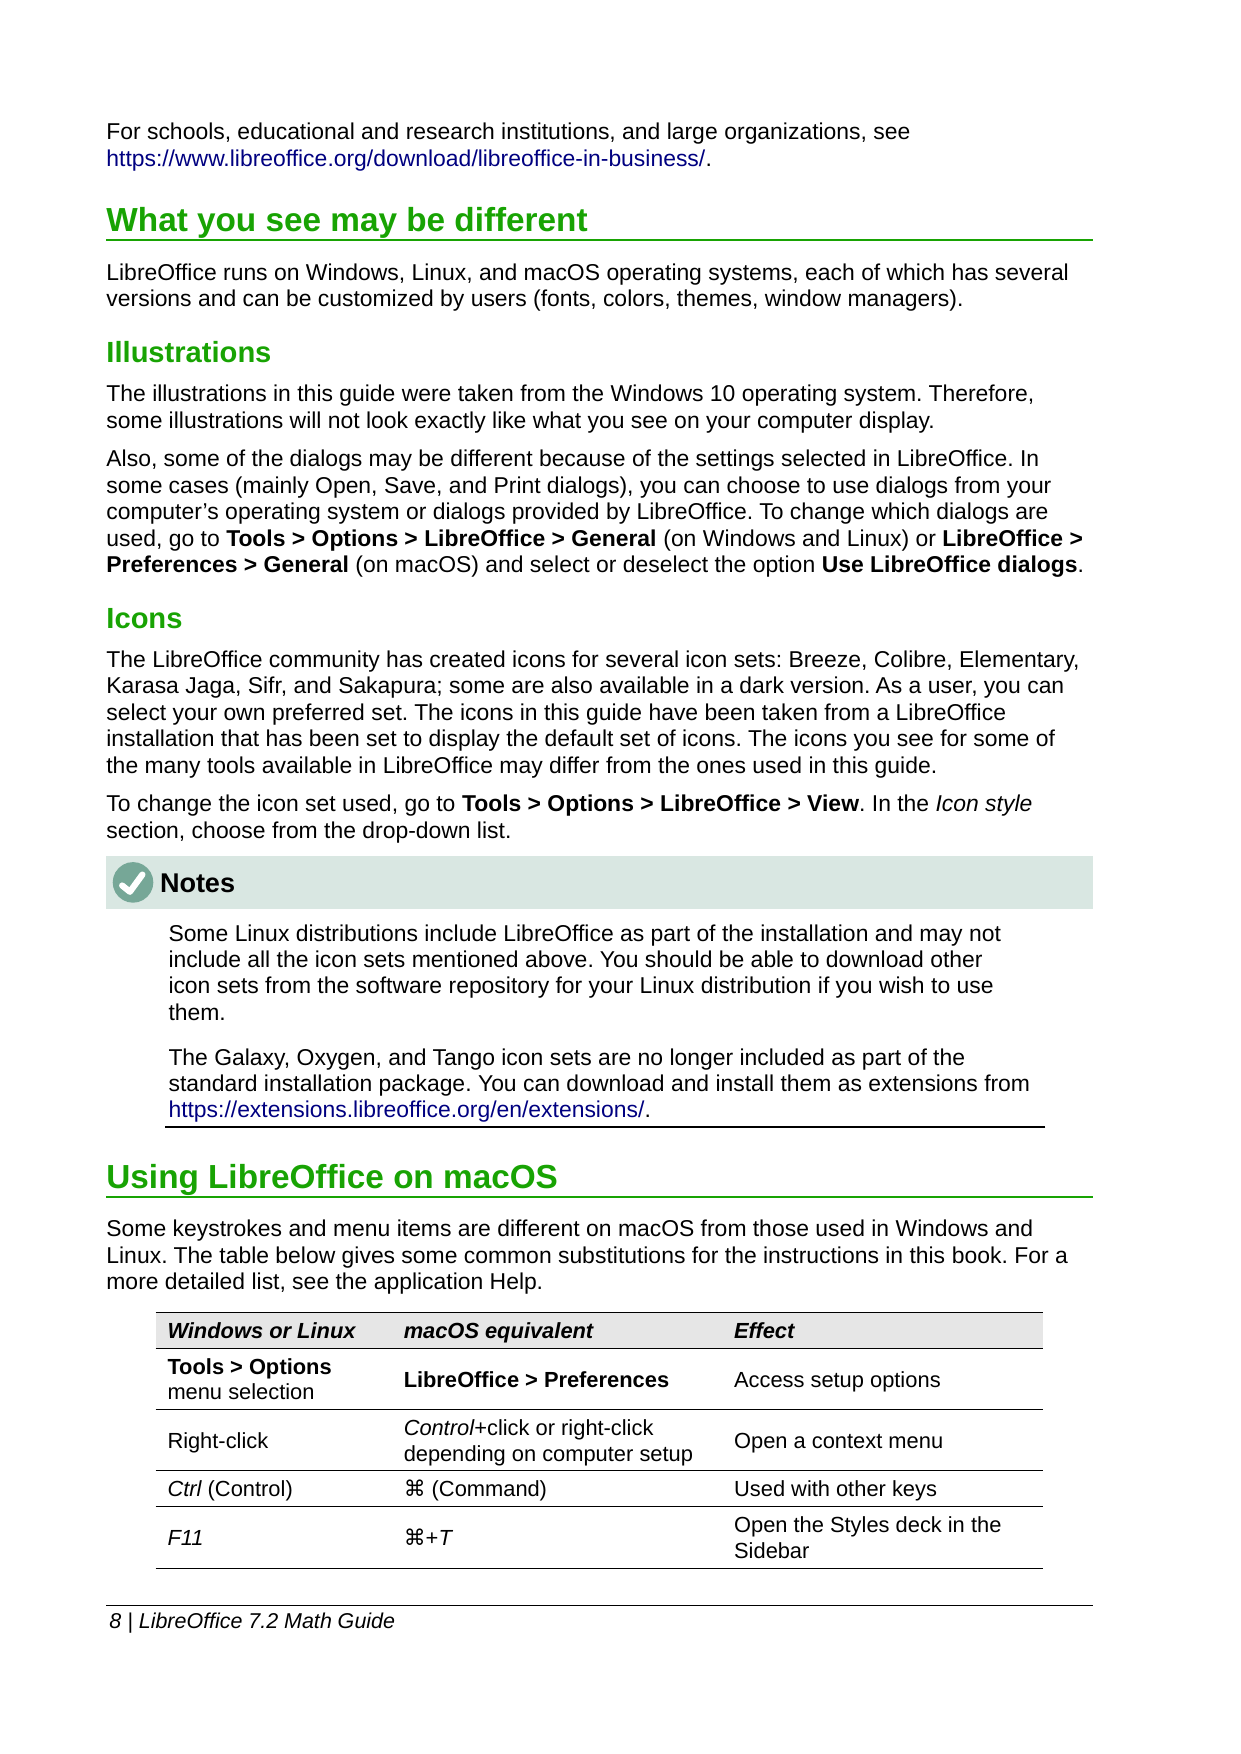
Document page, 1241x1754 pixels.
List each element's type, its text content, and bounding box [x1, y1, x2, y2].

text The illustrations in this guide were taken from the Windows 10 operating system. Therefore, some illustrations will not look exactly like what you see on your computer display. [106, 380, 1093, 433]
table_cell Open the Styles deck in the Sidebar [722, 1507, 1043, 1567]
table_cell F11 [156, 1507, 392, 1567]
table_cell Control+click or right-click depending on computer setup [392, 1410, 722, 1470]
table_cell Tools > Options menu selection [156, 1349, 392, 1409]
text The Galaxy, Oxygen, and Tango icon sets are no longer included as part of the standard installation package. You can download and install them as extensions from https://extensions.libreoffice.org/en/extensions/. [165, 1040, 1045, 1126]
table_cell Access setup options [722, 1349, 1043, 1409]
text For schools, educational and research institutions, and large organizations, see https://www.libreoffice.org/download/libreoffice-in-business/. [106, 118, 1093, 171]
text Some keystrokes and menu items are different on macOS from those used in Windows and Linux. The table below gives some common substitutions for the instructions in this book. For a more detailed list, see the application Help. [106, 1215, 1093, 1294]
table_header macOS equivalent [392, 1313, 722, 1348]
text To change the icon set used, go to Tools > Options > LibreOffice > View. In the Icon style section, choose from the drop-down list. [106, 790, 1093, 843]
table_cell Open a context menu [722, 1410, 1043, 1470]
table_cell Ctrl (Control) [156, 1471, 392, 1506]
subtitle Icons [106, 601, 1093, 634]
subtitle Notes [106, 856, 1093, 909]
text LibreOffice runs on Windows, Linux, and macOS operating systems, each of which has several versions and can be customized by users (fonts, colors, themes, window managers). [106, 258, 1093, 311]
table_cell ⌘ (Command) [392, 1471, 722, 1506]
table_header Windows or Linux [156, 1313, 392, 1348]
table_cell Right-click [156, 1410, 392, 1470]
table_cell ⌘+T [392, 1507, 722, 1567]
subtitle Illustrations [106, 335, 1093, 368]
table_header Effect [722, 1313, 1043, 1348]
subtitle Using LibreOffice on macOS [106, 1157, 1093, 1196]
text Some Linux distributions include LibreOffice as part of the installation and may not include all the icon sets mentioned above. You should be able to download other icon sets from the software repository for your Linux distribution if you wish to use them. [165, 917, 1033, 1028]
table_cell LibreOffice > Preferences [392, 1349, 722, 1409]
text The LibreOffice community has created icons for several icon sets: Breeze, Colibre, Elementary, Karasa Jaga, Sifr, and Sakapura; some are also available in a dark version. As a user, you can select your own preferred set. The icons in this guide have been taken from a LibreOffice installation that has been set to display the default set of icons. The icons you see for some of the many tools available in LibreOffice may differ from the ones used in this guide. [106, 646, 1093, 778]
subtitle What you see may be different [106, 200, 1093, 239]
table_cell Used with other keys [722, 1471, 1043, 1506]
text Also, some of the dialogs may be different because of the settings selected in LibreOffice. In some cases (mainly Open, Save, and Print dialogs), you can choose to use dialogs from your computer’s operating system or dialogs provided by LibreOffice. To change which dialogs are used, go to Tools > Options > LibreOffice > General (on Windows and Linux) or LibreOffice > Preferences > General (on macOS) and select or deselect the option Use LibreOffice dialogs. [106, 445, 1093, 577]
